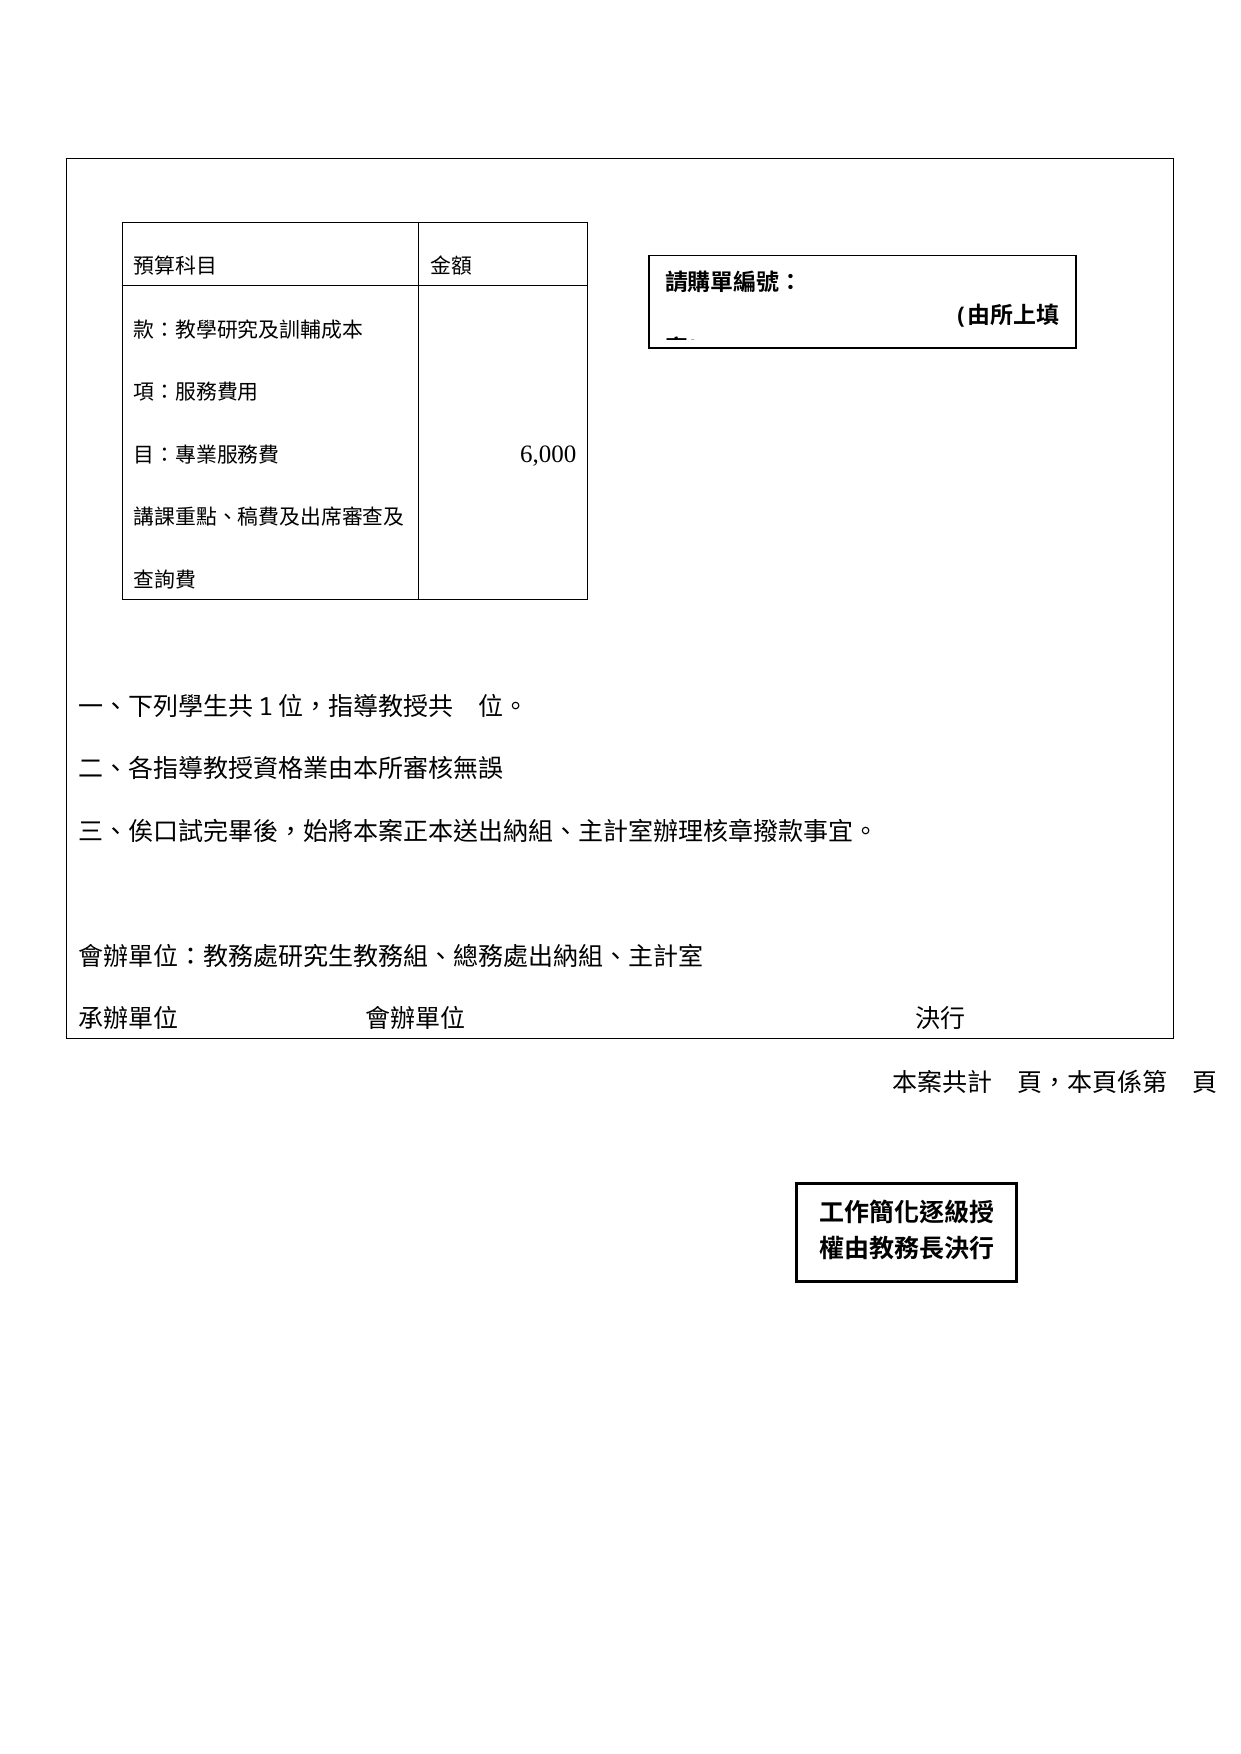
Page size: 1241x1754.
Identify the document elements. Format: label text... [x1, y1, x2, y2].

table_header 預算科目 [123, 223, 418, 285]
table_cell 6,000 [419, 286, 587, 599]
table_cell 一、下列學生共1位，指導教授共 位。 二、各指導教授資格業由本所審核無誤 三、俟口試完畢後，始將本案正本送出納組、主計室辦理核章撥款事宜。 會辦單位：教務處研究生教務組、總務處出納組、主計室 承辦單位 會辦單位 決行 [798, 1185, 1015, 1280]
table_header 金額 [419, 223, 587, 285]
text 本案共計 頁，本頁係第 頁 [118, 1038, 1217, 1101]
table_cell 款：教學研究及訓輔成本 項：服務費用 目：專業服務費 講課重點、稿費及出席審查及查詢費 [123, 286, 418, 599]
table_cell 一、下列學生共1位，指導教授共 位。 二、各指導教授資格業由本所審核無誤 三、俟口試完畢後，始將本案正本送出納組、主計室辦理核章撥款事宜。 會辦單位：教務處研究生教務組、總務處出納組、主計室 承辦單位 會辦單位 決行 [67, 159, 1173, 1037]
